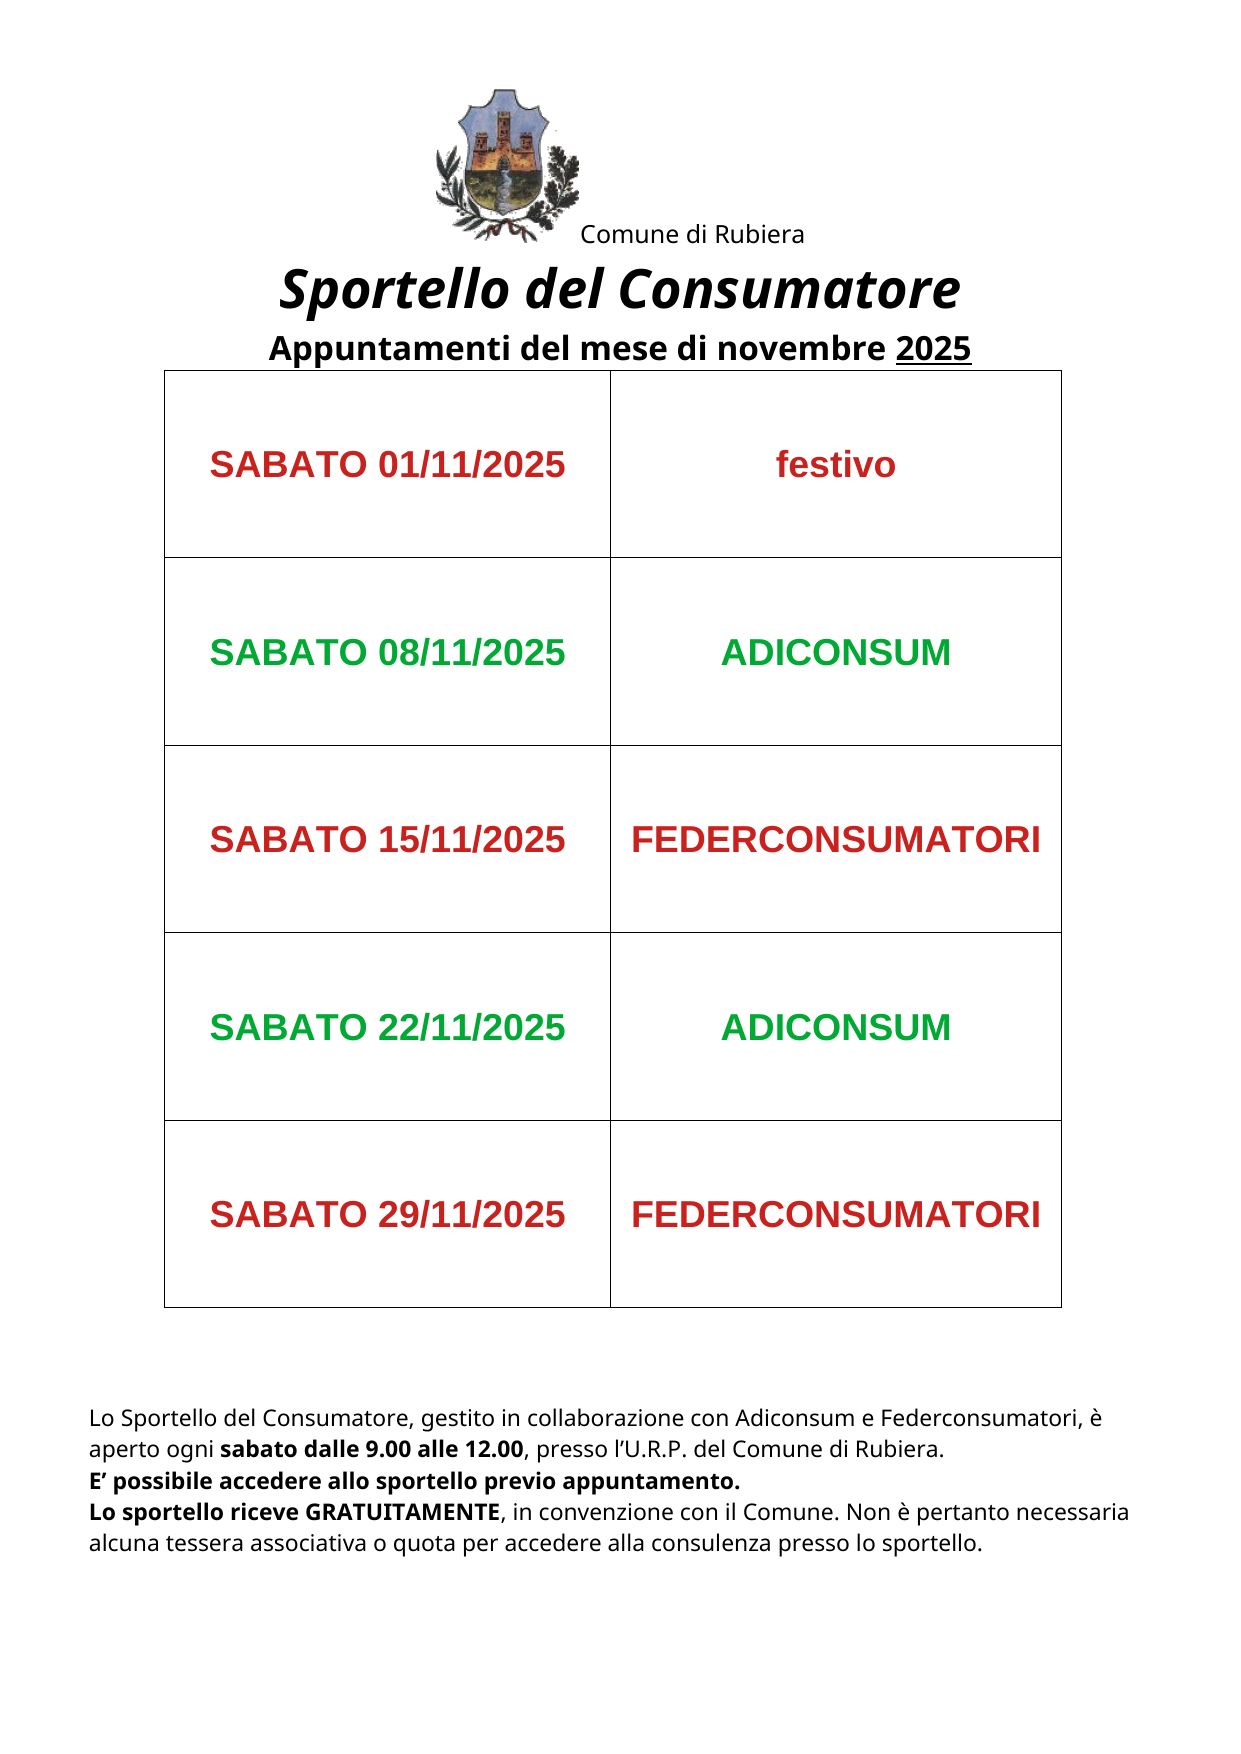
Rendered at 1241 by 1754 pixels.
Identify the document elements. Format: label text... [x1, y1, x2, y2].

text Lo Sportello del Consumatore, gestito in collaborazione con Adiconsum e Federconsumatori, è aperto ogni sabato dalle 9.00 alle 12.00, presso l’U.R.P. del Comune di Rubiera. [89, 1402, 1152, 1464]
text Comune di Rubiera [89, 89, 1152, 251]
table_header festivo [611, 371, 1061, 557]
picture [436, 89, 579, 243]
text Lo sportello riceve GRATUITAMENTE, in convenzione con il Comune. Non è pertanto necessaria alcuna tessera associativa o quota per accedere alla consulenza presso lo sportello. [89, 1496, 1152, 1558]
table_cell SABATO 15/11/2025 [165, 746, 610, 932]
table_cell FEDERCONSUMATORI [611, 1121, 1061, 1307]
table_cell ADICONSUM [611, 933, 1061, 1120]
table_cell SABATO 08/11/2025 [165, 558, 610, 745]
table_cell SABATO 29/11/2025 [165, 1121, 610, 1307]
table_cell FEDERCONSUMATORI [611, 746, 1061, 932]
text Sportello del Consumatore [89, 251, 1152, 324]
text E’ possibile accedere allo sportello previo appuntamento. [89, 1464, 1152, 1496]
table_cell ADICONSUM [611, 558, 1061, 745]
text Appuntamenti del mese di novembre 2025 [89, 324, 1152, 370]
table_cell SABATO 22/11/2025 [165, 933, 610, 1120]
table_header SABATO 01/11/2025 [165, 371, 610, 557]
